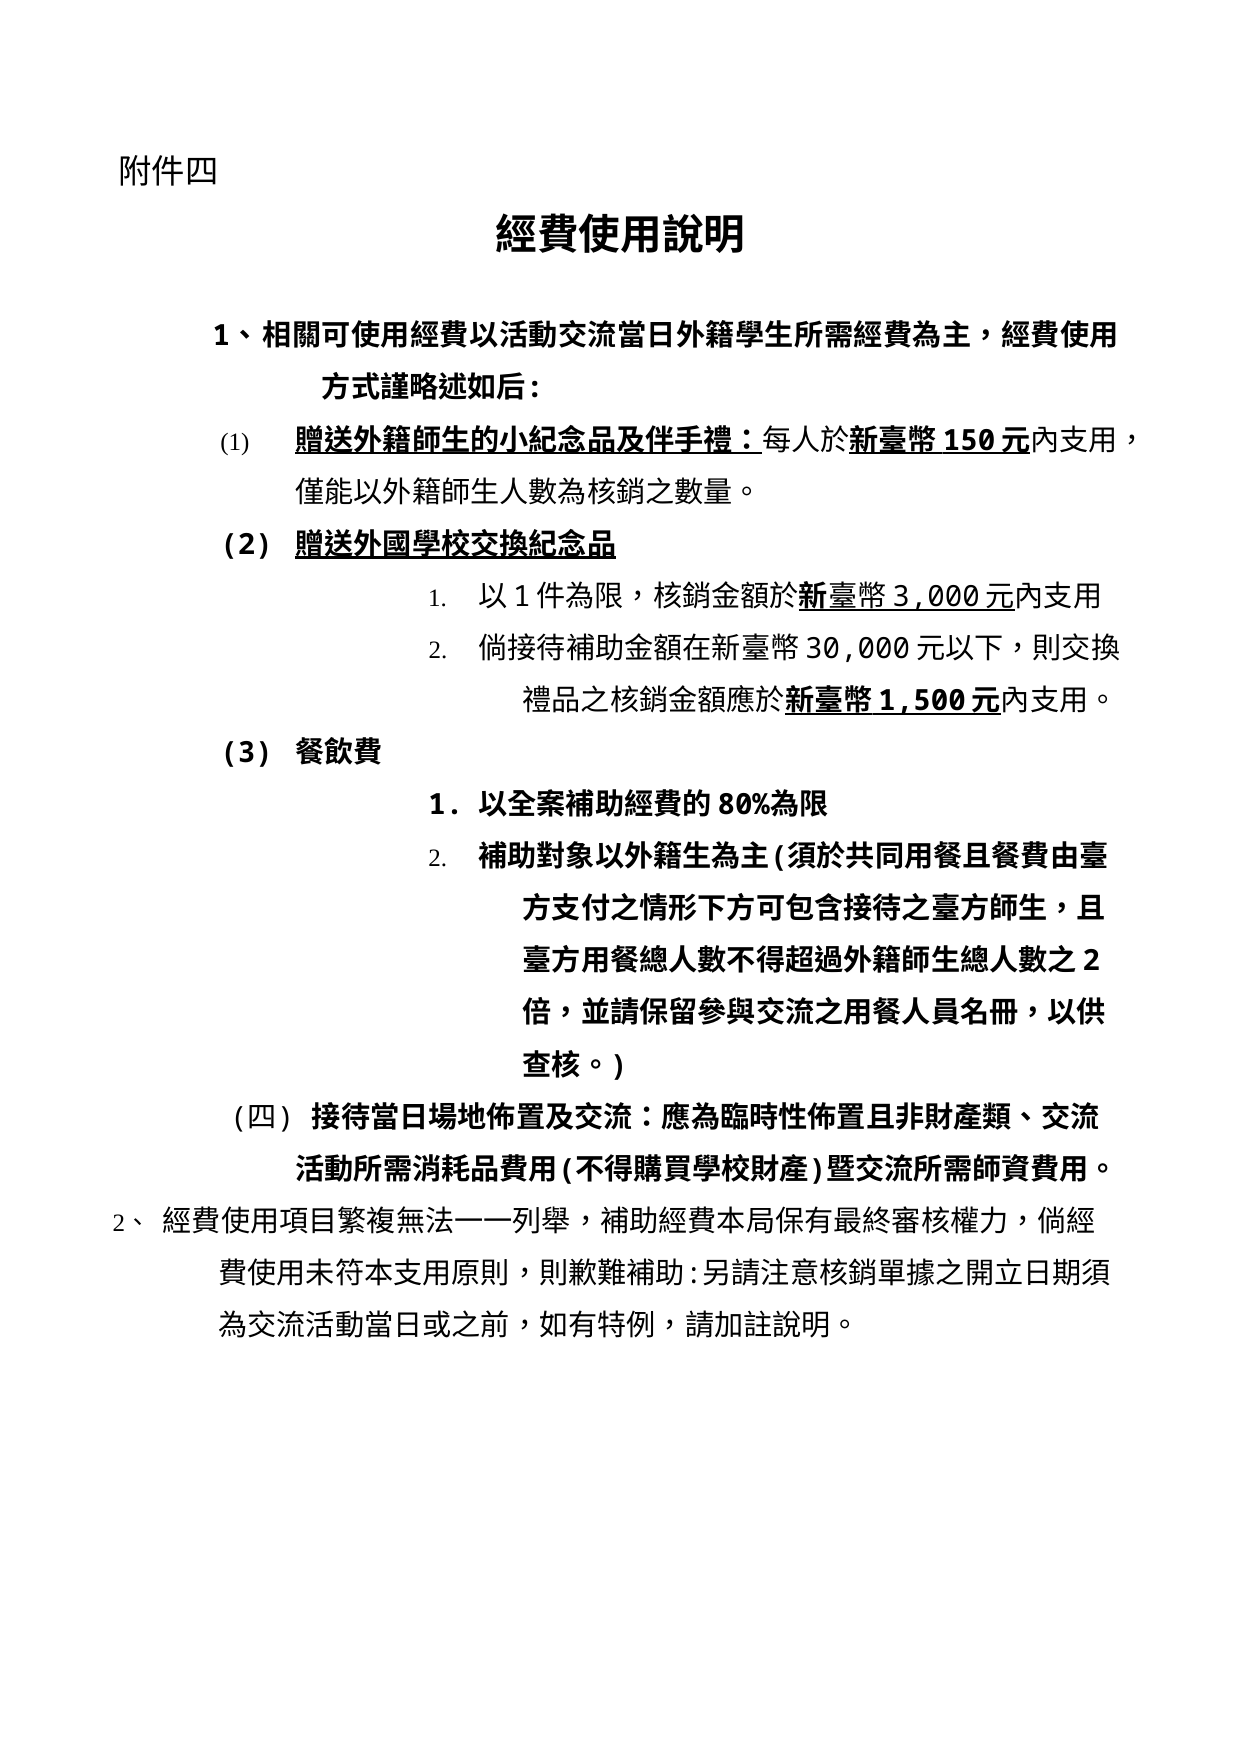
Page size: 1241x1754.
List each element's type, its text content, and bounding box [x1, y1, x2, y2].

list 倘接待補助金額在新臺幣30,000元以下，則交換禮品之核銷金額應於新臺幣1,500元內支用。 [428, 617, 1122, 721]
list 相關可使用經費以活動交流當日外籍學生所需經費為主，經費使用方式謹略述如后: [212, 304, 1122, 408]
list 以全案補助經費的80%為限 [428, 773, 1122, 825]
text 附件四 [118, 127, 1122, 189]
list 餐飲費 [220, 721, 1122, 773]
text (四) 接待當日場地佈置及交流：應為臨時性佈置且非財產類、交流活動所需消耗品費用(不得購買學校財產)暨交流所需師資費用。 [177, 1085, 1122, 1189]
text 經費使用說明 [118, 189, 1122, 252]
list 補助對象以外籍生為主(須於共同用餐且餐費由臺方支付之情形下方可包含接待之臺方師生，且臺方用餐總人數不得超過外籍師生總人數之2倍，並請保留參與交流之用餐人員名冊，以供查核。) [428, 825, 1122, 1085]
list 經費使用項目繁複無法一一列舉，補助經費本局保有最終審核權力，倘經費使用未符本支用原則，則歉難補助:另請注意核銷單據之開立日期須為交流活動當日或之前，如有特例，請加註說明。 [112, 1189, 1122, 1346]
list 贈送外籍師生的小紀念品及伴手禮：每人於新臺幣150元內支用，僅能以外籍師生人數為核銷之數量。 [220, 408, 1152, 512]
list 以1件為限，核銷金額於新臺幣3,000元內支用 [428, 564, 1122, 617]
list 贈送外國學校交換紀念品 [220, 512, 1122, 564]
